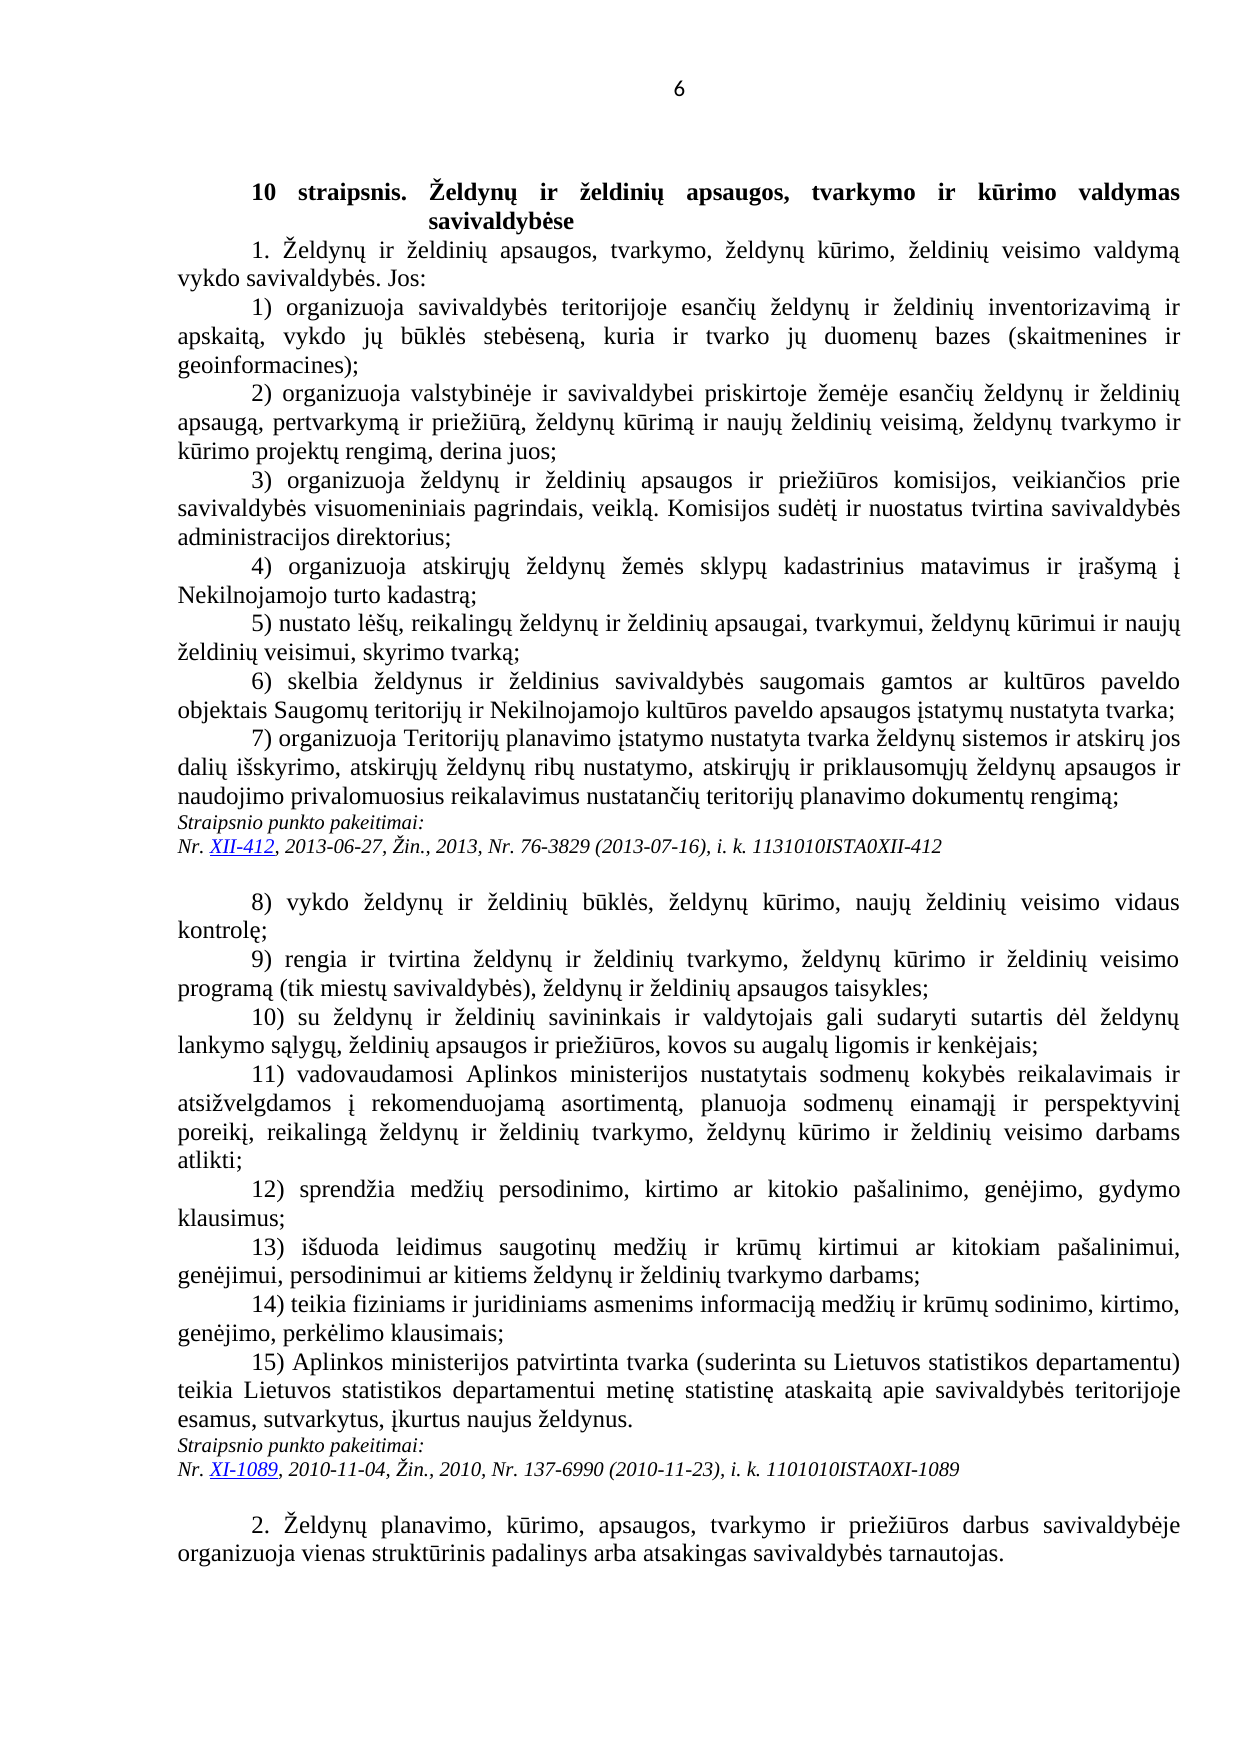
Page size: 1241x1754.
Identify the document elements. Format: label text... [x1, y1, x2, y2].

text 9) rengia ir tvirtina želdynų ir želdinių tvarkymo, želdynų kūrimo ir želdinių veisimo programą (tik miestų savivaldybės), želdynų ir želdinių apsaugos taisykles; [177, 944, 1181, 1002]
text 4) organizuoja atskirųjų želdynų žemės sklypų kadastrinius matavimus ir įrašymą į Nekilnojamojo turto kadastrą; [177, 551, 1181, 608]
text 1) organizuoja savivaldybės teritorijoje esančių želdynų ir želdinių inventorizavimą ir apskaitą, vykdo jų būklės stebėseną, kuria ir tvarko jų duomenų bazes (skaitmenines ir geoinformacines); [177, 292, 1181, 378]
text Nr. XI-1089, 2010-11-04, Žin., 2010, Nr. 137-6990 (2010-11-23), i. k. 1101010ISTA0XI-1089 [177, 1457, 1181, 1481]
text 7) organizuoja Teritorijų planavimo įstatymo nustatyta tvarka želdynų sistemos ir atskirų jos dalių išskyrimo, atskirųjų želdynų ribų nustatymo, atskirųjų ir priklausomųjų želdynų apsaugos ir naudojimo privalomuosius reikalavimus nustatančių teritorijų planavimo dokumentų rengimą; [177, 723, 1181, 810]
text Straipsnio punkto pakeitimai: [177, 1433, 1181, 1457]
text 2) organizuoja valstybinėje ir savivaldybei priskirtoje žemėje esančių želdynų ir želdinių apsaugą, pertvarkymą ir priežiūrą, želdynų kūrimą ir naujų želdinių veisimą, želdynų tvarkymo ir kūrimo projektų rengimą, derina juos; [177, 378, 1181, 465]
text 13) išduoda leidimus saugotinų medžių ir krūmų kirtimui ar kitokiam pašalinimui, genėjimui, persodinimui ar kitiems želdynų ir želdinių tvarkymo darbams; [177, 1232, 1181, 1289]
text 5) nustato lėšų, reikalingų želdynų ir želdinių apsaugai, tvarkymui, želdynų kūrimui ir naujų želdinių veisimui, skyrimo tvarką; [177, 608, 1181, 666]
text Nr. XII-412, 2013-06-27, Žin., 2013, Nr. 76-3829 (2013-07-16), i. k. 1131010ISTA0XII-412 [177, 834, 1181, 858]
text 10) su želdynų ir želdinių savininkais ir valdytojais gali sudaryti sutartis dėl želdynų lankymo sąlygų, želdinių apsaugos ir priežiūros, kovos su augalų ligomis ir kenkėjais; [177, 1002, 1181, 1059]
text 3) organizuoja želdynų ir želdinių apsaugos ir priežiūros komisijos, veikiančios prie savivaldybės visuomeniniais pagrindais, veiklą. Komisijos sudėtį ir nuostatus tvirtina savivaldybės administracijos direktorius; [177, 465, 1181, 551]
text 12) sprendžia medžių persodinimo, kirtimo ar kitokio pašalinimo, genėjimo, gydymo klausimus; [177, 1174, 1181, 1232]
text 15) Aplinkos ministerijos patvirtinta tvarka (suderinta su Lietuvos statistikos departamentu) teikia Lietuvos statistikos departamentui metinę statistinę ataskaitą apie savivaldybės teritorijoje esamus, sutvarkytus, įkurtus naujus želdynus. [177, 1347, 1181, 1433]
text 11) vadovaudamosi Aplinkos ministerijos nustatytais sodmenų kokybės reikalavimais ir atsižvelgdamos į rekomenduojamą asortimentą, planuoja sodmenų einamąjį ir perspektyvinį poreikį, reikalingą želdynų ir želdinių tvarkymo, želdynų kūrimo ir želdinių veisimo darbams atlikti; [177, 1059, 1181, 1174]
text 1. Želdynų ir želdinių apsaugos, tvarkymo, želdynų kūrimo, želdinių veisimo valdymą vykdo savivaldybės. Jos: [177, 235, 1181, 292]
text 8) vykdo želdynų ir želdinių būklės, želdynų kūrimo, naujų želdinių veisimo vidaus kontrolę; [177, 887, 1181, 944]
text 10 straipsnis. Želdynų ir želdinių apsaugos, tvarkymo ir kūrimo valdymas savivaldybėse [251, 177, 1181, 235]
text Straipsnio punkto pakeitimai: [177, 810, 1181, 834]
text 2. Želdynų planavimo, kūrimo, apsaugos, tvarkymo ir priežiūros darbus savivaldybėje organizuoja vienas struktūrinis padalinys arba atsakingas savivaldybės tarnautojas. [177, 1510, 1181, 1567]
text 6) skelbia želdynus ir želdinius savivaldybės saugomais gamtos ar kultūros paveldo objektais Saugomų teritorijų ir Nekilnojamojo kultūros paveldo apsaugos įstatymų nustatyta tvarka; [177, 666, 1181, 723]
text 14) teikia fiziniams ir juridiniams asmenims informaciją medžių ir krūmų sodinimo, kirtimo, genėjimo, perkėlimo klausimais; [177, 1289, 1181, 1347]
